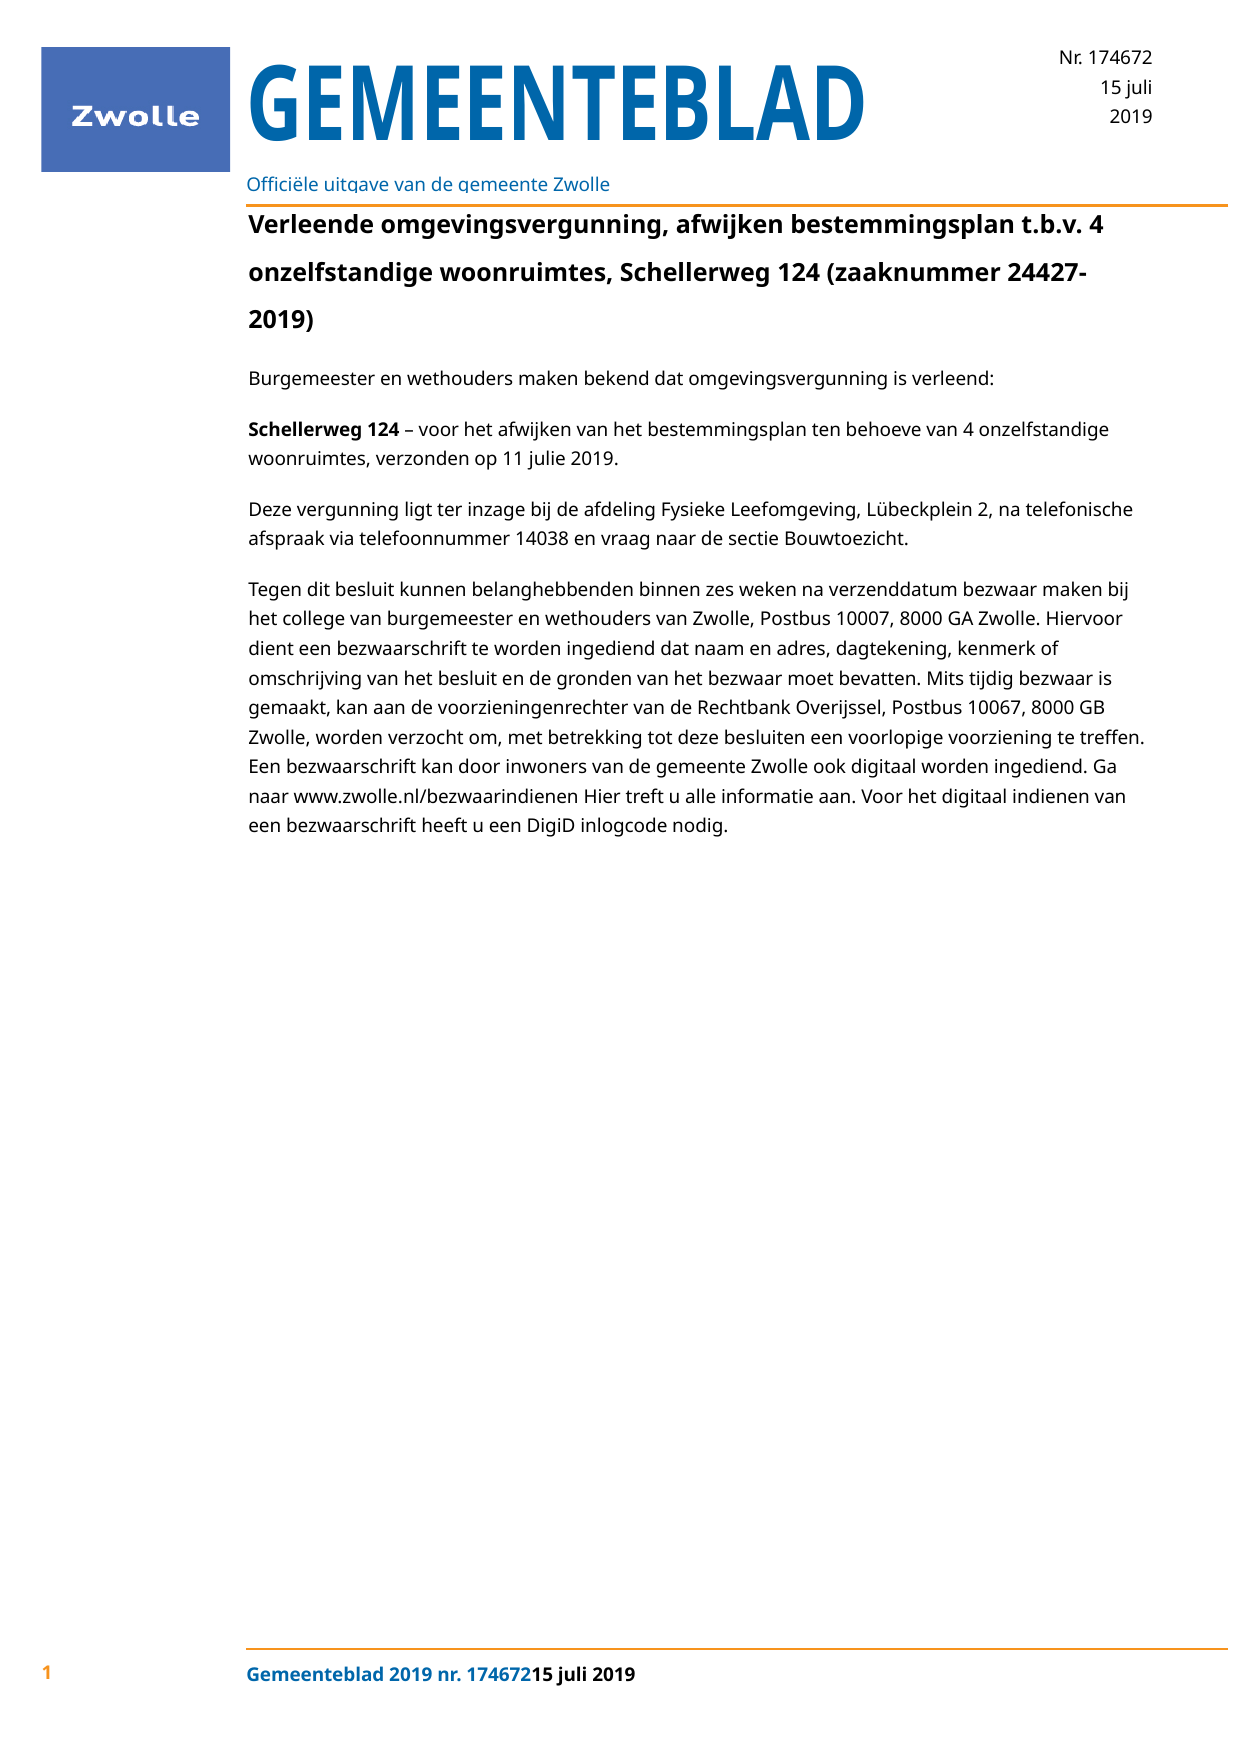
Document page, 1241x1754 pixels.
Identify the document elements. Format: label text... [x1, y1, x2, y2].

text Burgemeester en wethouders maken bekend dat omgevingsvergunning is verleend: [248, 366, 1152, 391]
text Schellerweg 124 – voor het afwijken van het bestemmingsplan ten behoeve van 4 onzelfstandige woonruimtes, verzonden op 11 julie 2019. [248, 416, 1152, 471]
text Deze vergunning ligt ter inzage bij de afdeling Fysieke Leefomgeving, Lübeckplein 2, na telefonische afspraak via telefoonnummer 14038 en vraag naar de sectie Bouwtoezicht. [248, 496, 1152, 551]
text Verleende omgevingsvergunning, afwijken bestemmingsplan t.b.v. 4 onzelfstandige woonruimtes, Schellerweg 124 (zaaknummer 24427-2019) [248, 207, 1152, 336]
text Tegen dit besluit kunnen belanghebbenden binnen zes weken na verzenddatum bezwaar maken bij het college van burgemeester en wethouders van Zwolle, Postbus 10007, 8000 GA Zwolle. Hiervoor dient een bezwaarschrift te worden ingediend dat naam en adres, dagtekening, kenmerk of omschrijving van het besluit en de gronden van het bezwaar moet bevatten. Mits tijdig bezwaar is gemaakt, kan aan de voorzieningenrechter van de Rechtbank Overijssel, Postbus 10067, 8000 GB Zwolle, worden verzocht om, met betrekking tot deze besluiten een voorlopige voorziening te treffen. Een bezwaarschrift kan door inwoners van de gemeente Zwolle ook digitaal worden ingediend. Ga naar www.zwolle.nl/bezwaarindienen Hier treft u alle informatie aan. Voor het digitaal indienen van een bezwaarschrift heeft u een DigiD inlogcode nodig. [248, 576, 1152, 838]
picture [41, 47, 231, 172]
